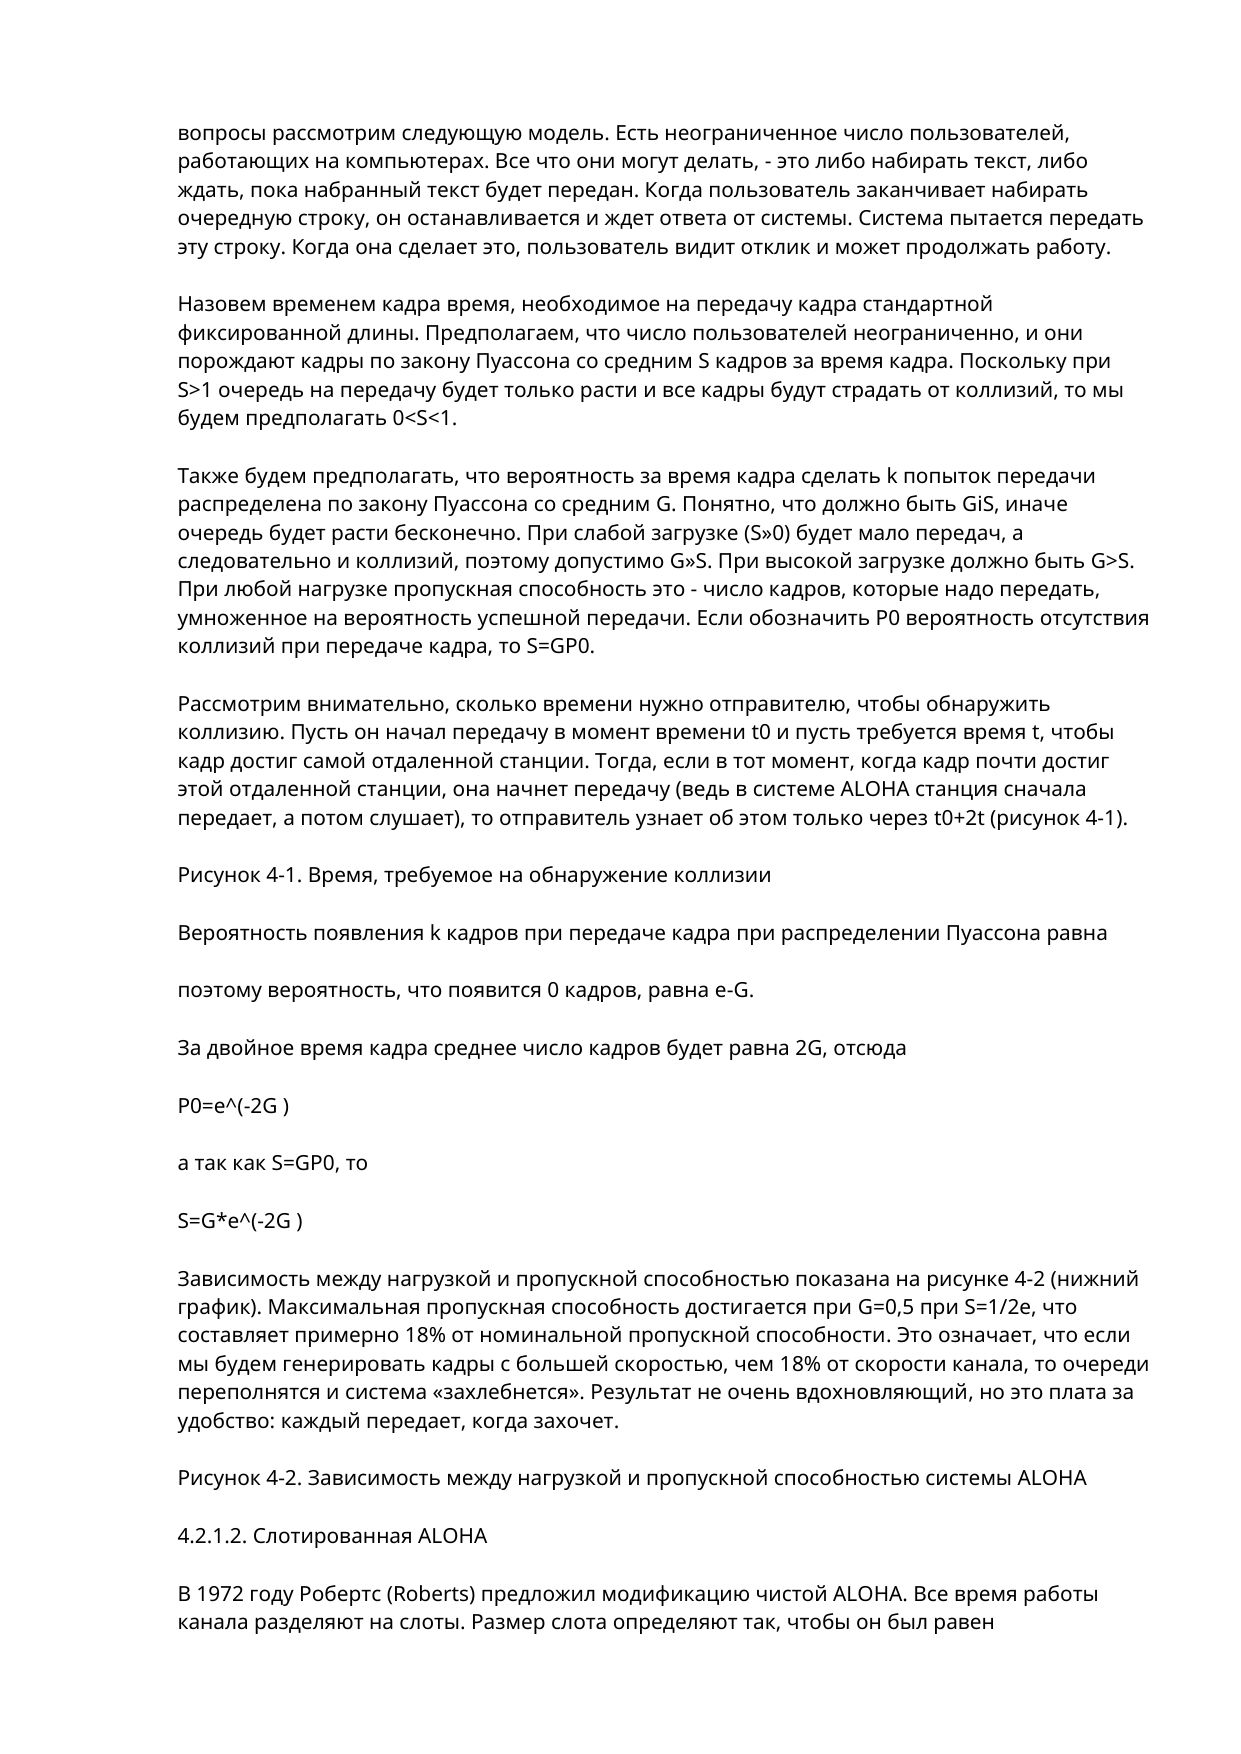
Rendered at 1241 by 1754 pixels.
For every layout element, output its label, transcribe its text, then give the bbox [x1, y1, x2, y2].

text 4.2.1.2. Слотированная ALOHA [177, 1521, 1152, 1549]
text S=G*e^(-2G ) [177, 1206, 1152, 1234]
text В 1972 году Робертс (Roberts) предложил модификацию чистой ALOHA. Все время работы канала разделяют на слоты. Размер слота определяют так, чтобы он был равен [177, 1579, 1152, 1636]
text Рисунок 4-1. Время, требуемое на обнаружение коллизии [177, 860, 1152, 889]
text Зависимость между нагрузкой и пропускной способностью показана на рисунке 4-2 (нижний график). Максимальная пропускная способность достигается при G=0,5 при S=1/2e, что составляет примерно 18% от номинальной пропускной способности. Это означает, что если мы будем генерировать кадры с большей скоростью, чем 18% от скорости канала, то очереди переполнятся и система «захлебнется». Результат не очень вдохновляющий, но это плата за удобство: каждый передает, когда захочет. [177, 1264, 1152, 1434]
text а так как S=GP0, то [177, 1148, 1152, 1177]
text За двойное время кадра среднее число кадров будет равна 2G, отсюда [177, 1033, 1152, 1062]
text Рассмотрим внимательно, сколько времени нужно отправителю, чтобы обнаружить коллизию. Пусть он начал передачу в момент времени t0 и пусть требуется время t, чтобы кадр достиг самой отдаленной станции. Тогда, если в тот момент, когда кадр почти достиг этой отдаленной станции, она начнет передачу (ведь в системе ALOHA станция сначала передает, а потом слушает), то отправитель узнает об этом только через t0+2t (рисунок 4-1). [177, 689, 1152, 831]
text Вероятность появления k кадров при передаче кадра при распределении Пуассона равна [177, 918, 1152, 946]
text вопросы рассмотрим следующую модель. Есть неограниченное число пользователей, работающих на компьютерах. Все что они могут делать, - это либо набирать текст, либо ждать, пока набранный текст будет передан. Когда пользователь заканчивает набирать очередную строку, он останавливается и ждет ответа от системы. Система пытается передать эту строку. Когда она сделает это, пользователь видит отклик и может продолжать работу. [177, 118, 1152, 260]
text P0=e^(-2G ) [177, 1091, 1152, 1119]
text Назовем временем кадра время, необходимое на передачу кадра стандартной фиксированной длины. Предполагаем, что число пользователей неограниченно, и они порождают кадры по закону Пуассона со средним S кадров за время кадра. Поскольку при S>1 очередь на передачу будет только расти и все кадры будут страдать от коллизий, то мы будем предполагать 0<S<1. [177, 289, 1152, 432]
text поэтому вероятность, что появится 0 кадров, равна e-G. [177, 976, 1152, 1004]
text Рисунок 4-2. Зависимость между нагрузкой и пропускной способностью системы ALOHA [177, 1463, 1152, 1492]
text Также будем предполагать, что вероятность за время кадра сделать k попыток передачи распределена по закону Пуассона со средним G. Понятно, что должно быть GіS, иначе очередь будет расти бесконечно. При слабой загрузке (S»0) будет мало передач, а следовательно и коллизий, поэтому допустимо G»S. При высокой загрузке должно быть G>S. При любой нагрузке пропускная способность это - число кадров, которые надо передать, умноженное на вероятность успешной передачи. Если обозначить P0 вероятность отсутствия коллизий при передаче кадра, то S=GP0. [177, 461, 1152, 660]
